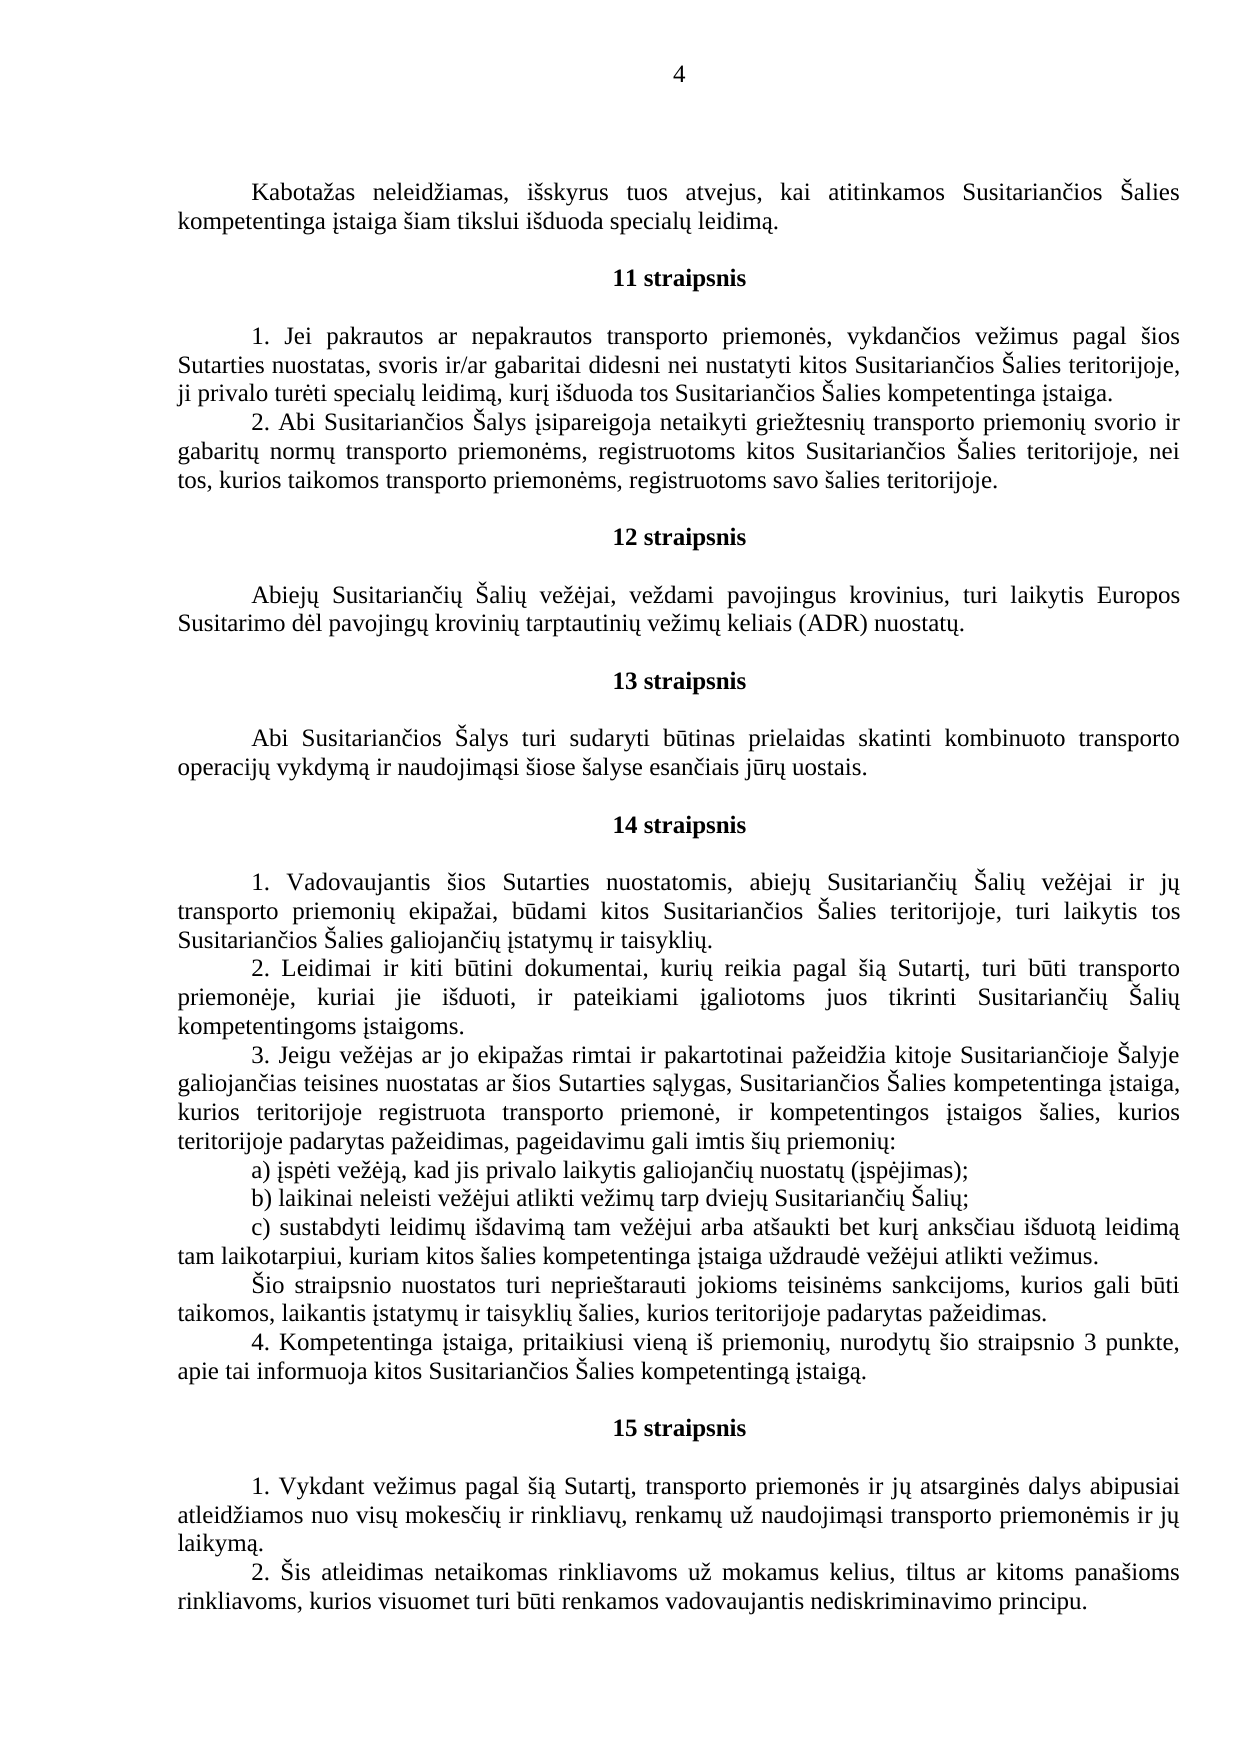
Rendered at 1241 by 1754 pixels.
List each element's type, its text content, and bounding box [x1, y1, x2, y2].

text Abiejų Susitariančių Šalių vežėjai, veždami pavojingus krovinius, turi laikytis Europos Susitarimo dėl pavojingų krovinių tarptautinių vežimų keliais (ADR) nuostatų. [177, 580, 1181, 637]
text c) sustabdyti leidimų išdavimą tam vežėjui arba atšaukti bet kurį anksčiau išduotą leidimą tam laikotarpiui, kuriam kitos šalies kompetentinga įstaiga uždraudė vežėjui atlikti vežimus. [177, 1212, 1181, 1270]
text Šio straipsnio nuostatos turi neprieštarauti jokioms teisinėms sankcijoms, kurios gali būti taikomos, laikantis įstatymų ir taisyklių šalies, kurios teritorijoje padarytas pažeidimas. [177, 1270, 1181, 1327]
text 11 straipsnis [177, 263, 1181, 292]
text Kabotažas neleidžiamas, išskyrus tuos atvejus, kai atitinkamos Susitariančios Šalies kompetentinga įstaiga šiam tikslui išduoda specialų leidimą. [177, 177, 1181, 235]
text 2. Abi Susitariančios Šalys įsipareigoja netaikyti griežtesnių transporto priemonių svorio ir gabaritų normų transporto priemonėms, registruotoms kitos Susitariančios Šalies teritorijoje, nei tos, kurios taikomos transporto priemonėms, registruotoms savo šalies teritorijoje. [177, 407, 1181, 493]
text 2. Šis atleidimas netaikomas rinkliavoms už mokamus kelius, tiltus ar kitoms panašioms rinkliavoms, kurios visuomet turi būti renkamos vadovaujantis nediskriminavimo principu. [177, 1557, 1181, 1615]
text b) laikinai neleisti vežėjui atlikti vežimų tarp dviejų Susitariančių Šalių; [177, 1183, 1181, 1212]
text 1. Vadovaujantis šios Sutarties nuostatomis, abiejų Susitariančių Šalių vežėjai ir jų transporto priemonių ekipažai, būdami kitos Susitariančios Šalies teritorijoje, turi laikytis tos Susitariančios Šalies galiojančių įstatymų ir taisyklių. [177, 867, 1181, 953]
text a) įspėti vežėją, kad jis privalo laikytis galiojančių nuostatų (įspėjimas); [177, 1155, 1181, 1183]
text 15 straipsnis [177, 1413, 1181, 1442]
text 14 straipsnis [177, 810, 1181, 838]
text 2. Leidimai ir kiti būtini dokumentai, kurių reikia pagal šią Sutartį, turi būti transporto priemonėje, kuriai jie išduoti, ir pateikiami įgaliotoms juos tikrinti Susitariančių Šalių kompetentingoms įstaigoms. [177, 953, 1181, 1040]
text 4. Kompetentinga įstaiga, pritaikiusi vieną iš priemonių, nurodytų šio straipsnio 3 punkte, apie tai informuoja kitos Susitariančios Šalies kompetentingą įstaigą. [177, 1327, 1181, 1385]
text 13 straipsnis [177, 666, 1181, 695]
text Abi Susitariančios Šalys turi sudaryti būtinas prielaidas skatinti kombinuoto transporto operacijų vykdymą ir naudojimąsi šiose šalyse esančiais jūrų uostais. [177, 723, 1181, 781]
text 1. Jei pakrautos ar nepakrautos transporto priemonės, vykdančios vežimus pagal šios Sutarties nuostatas, svoris ir/ar gabaritai didesni nei nustatyti kitos Susitariančios Šalies teritorijoje, ji privalo turėti specialų leidimą, kurį išduoda tos Susitariančios Šalies kompetentinga įstaiga. [177, 321, 1181, 407]
text 1. Vykdant vežimus pagal šią Sutartį, transporto priemonės ir jų atsarginės dalys abipusiai atleidžiamos nuo visų mokesčių ir rinkliavų, renkamų už naudojimąsi transporto priemonėmis ir jų laikymą. [177, 1471, 1181, 1557]
text 12 straipsnis [177, 522, 1181, 551]
text 3. Jeigu vežėjas ar jo ekipažas rimtai ir pakartotinai pažeidžia kitoje Susitariančioje Šalyje galiojančias teisines nuostatas ar šios Sutarties sąlygas, Susitariančios Šalies kompetentinga įstaiga, kurios teritorijoje registruota transporto priemonė, ir kompetentingos įstaigos šalies, kurios teritorijoje padarytas pažeidimas, pageidavimu gali imtis šių priemonių: [177, 1040, 1181, 1155]
